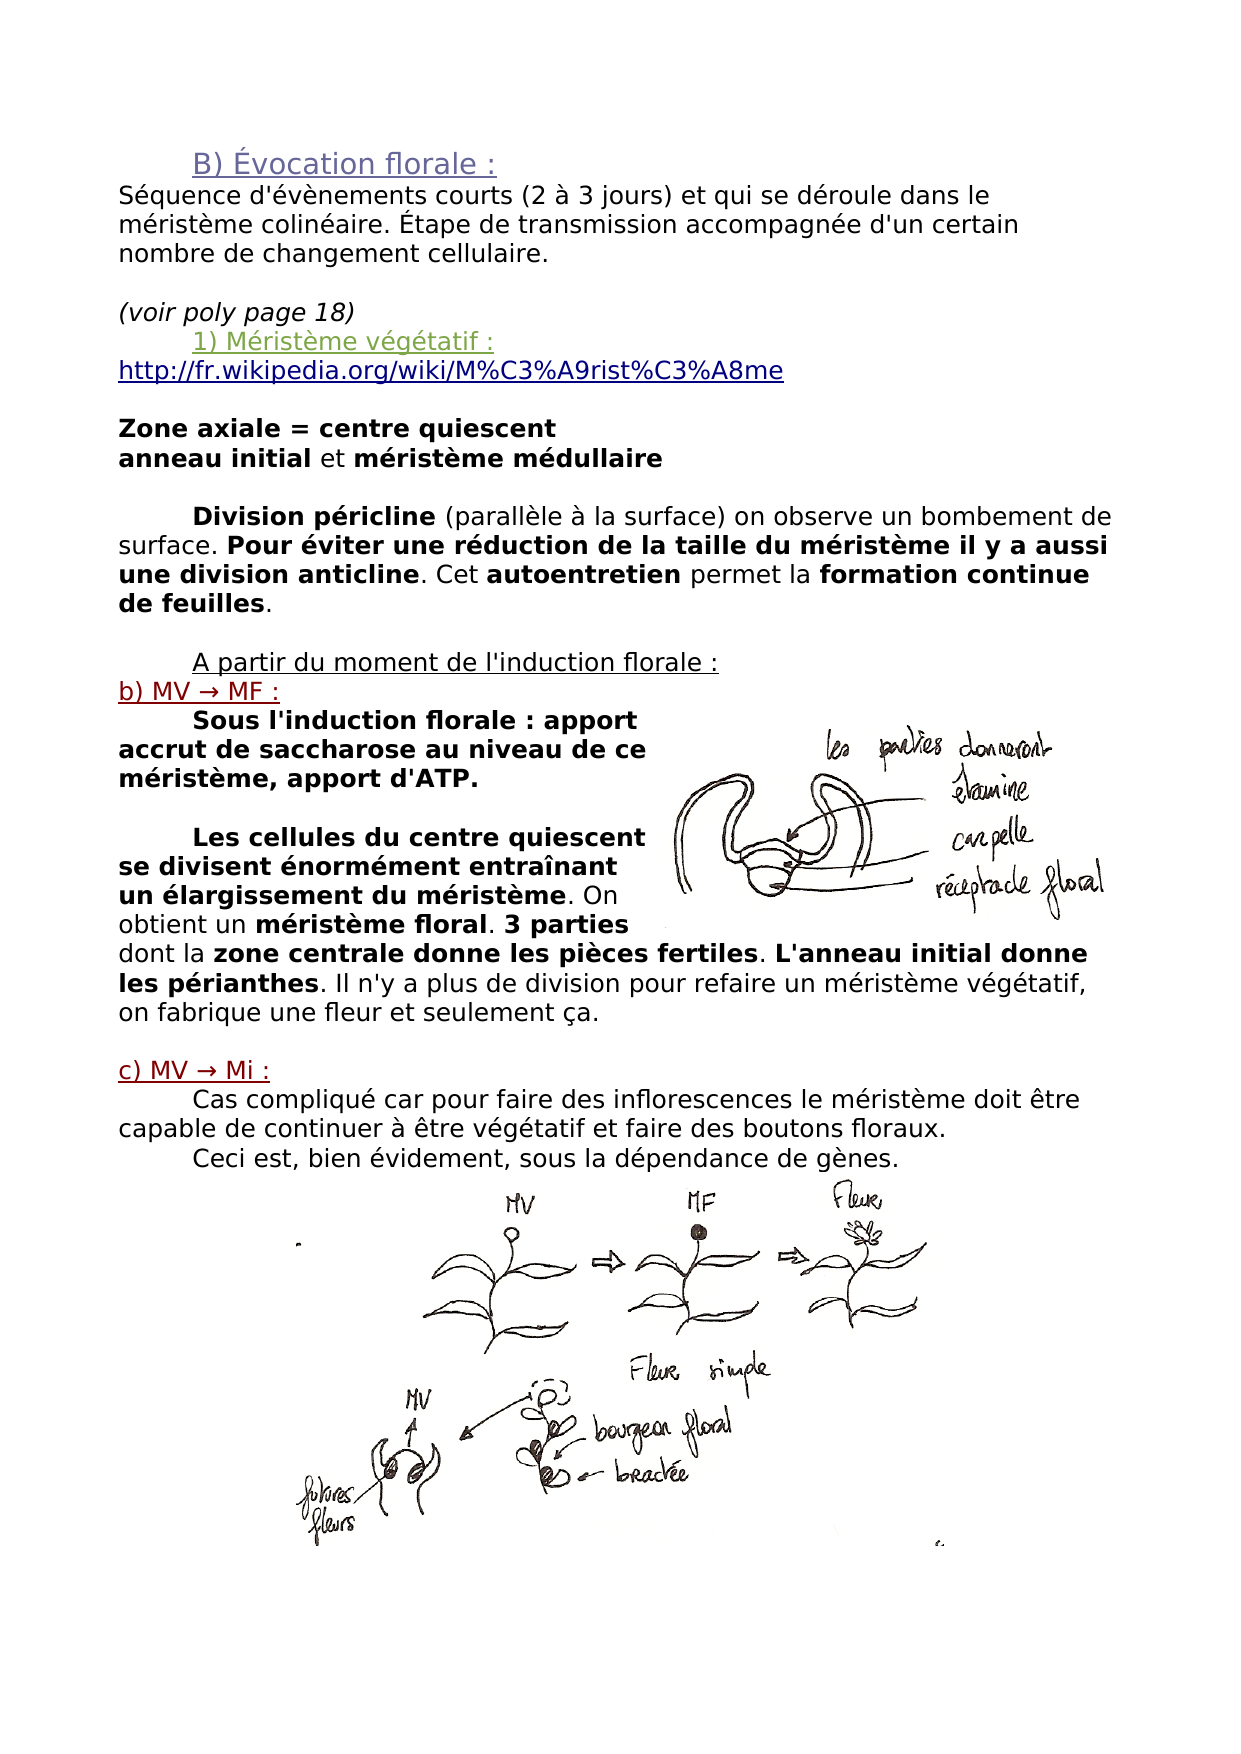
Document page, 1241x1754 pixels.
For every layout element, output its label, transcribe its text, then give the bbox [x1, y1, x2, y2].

text Sous l'induction florale : apport accrut de saccharose au niveau de ce méristème, apport d'ATP. [118, 706, 1122, 794]
text B) Évocation florale : [118, 147, 1122, 181]
text A partir du moment de l'induction florale : [118, 648, 1122, 677]
text Séquence d'évènements courts (2 à 3 jours) et qui se déroule dans le méristème colinéaire. Étape de transmission accompagnée d'un certain nombre de changement cellulaire. [118, 181, 1122, 269]
text Ceci est, bien évidement, sous la dépendance de gènes. [118, 1144, 1122, 1173]
text Cas compliqué car pour faire des inflorescences le méristème doit être capable de continuer à être végétatif et faire des boutons floraux. [118, 1085, 1122, 1144]
text b) MV → MF : [118, 677, 1122, 706]
text http://fr.wikipedia.org/wiki/M%C3%A9rist%C3%A8me [118, 356, 1122, 385]
text Zone axiale = centre quiescent [118, 414, 1122, 444]
text 1) Méristème végétatif : [118, 327, 1122, 356]
text c) MV → Mi : [118, 1056, 1122, 1085]
text (voir poly page 18) [118, 298, 1122, 327]
text anneau initial et méristème médullaire [118, 444, 1122, 473]
text Division péricline (parallèle à la surface) on observe un bombement de surface. Pour éviter une réduction de la taille du méristème il y a aussi une division anticline. Cet autoentretien permet la formation continue de feuilles. [118, 502, 1122, 619]
text Les cellules du centre quiescent se divisent énormément entraînant un élargissement du méristème. On obtient un méristème floral. 3 parties dont la zone centrale donne les pièces fertiles. L'anneau initial donne les périanthes. Il n'y a plus de division pour refaire un méristème végétatif, on fabrique une fleur et seulement ça. [118, 823, 1122, 1027]
